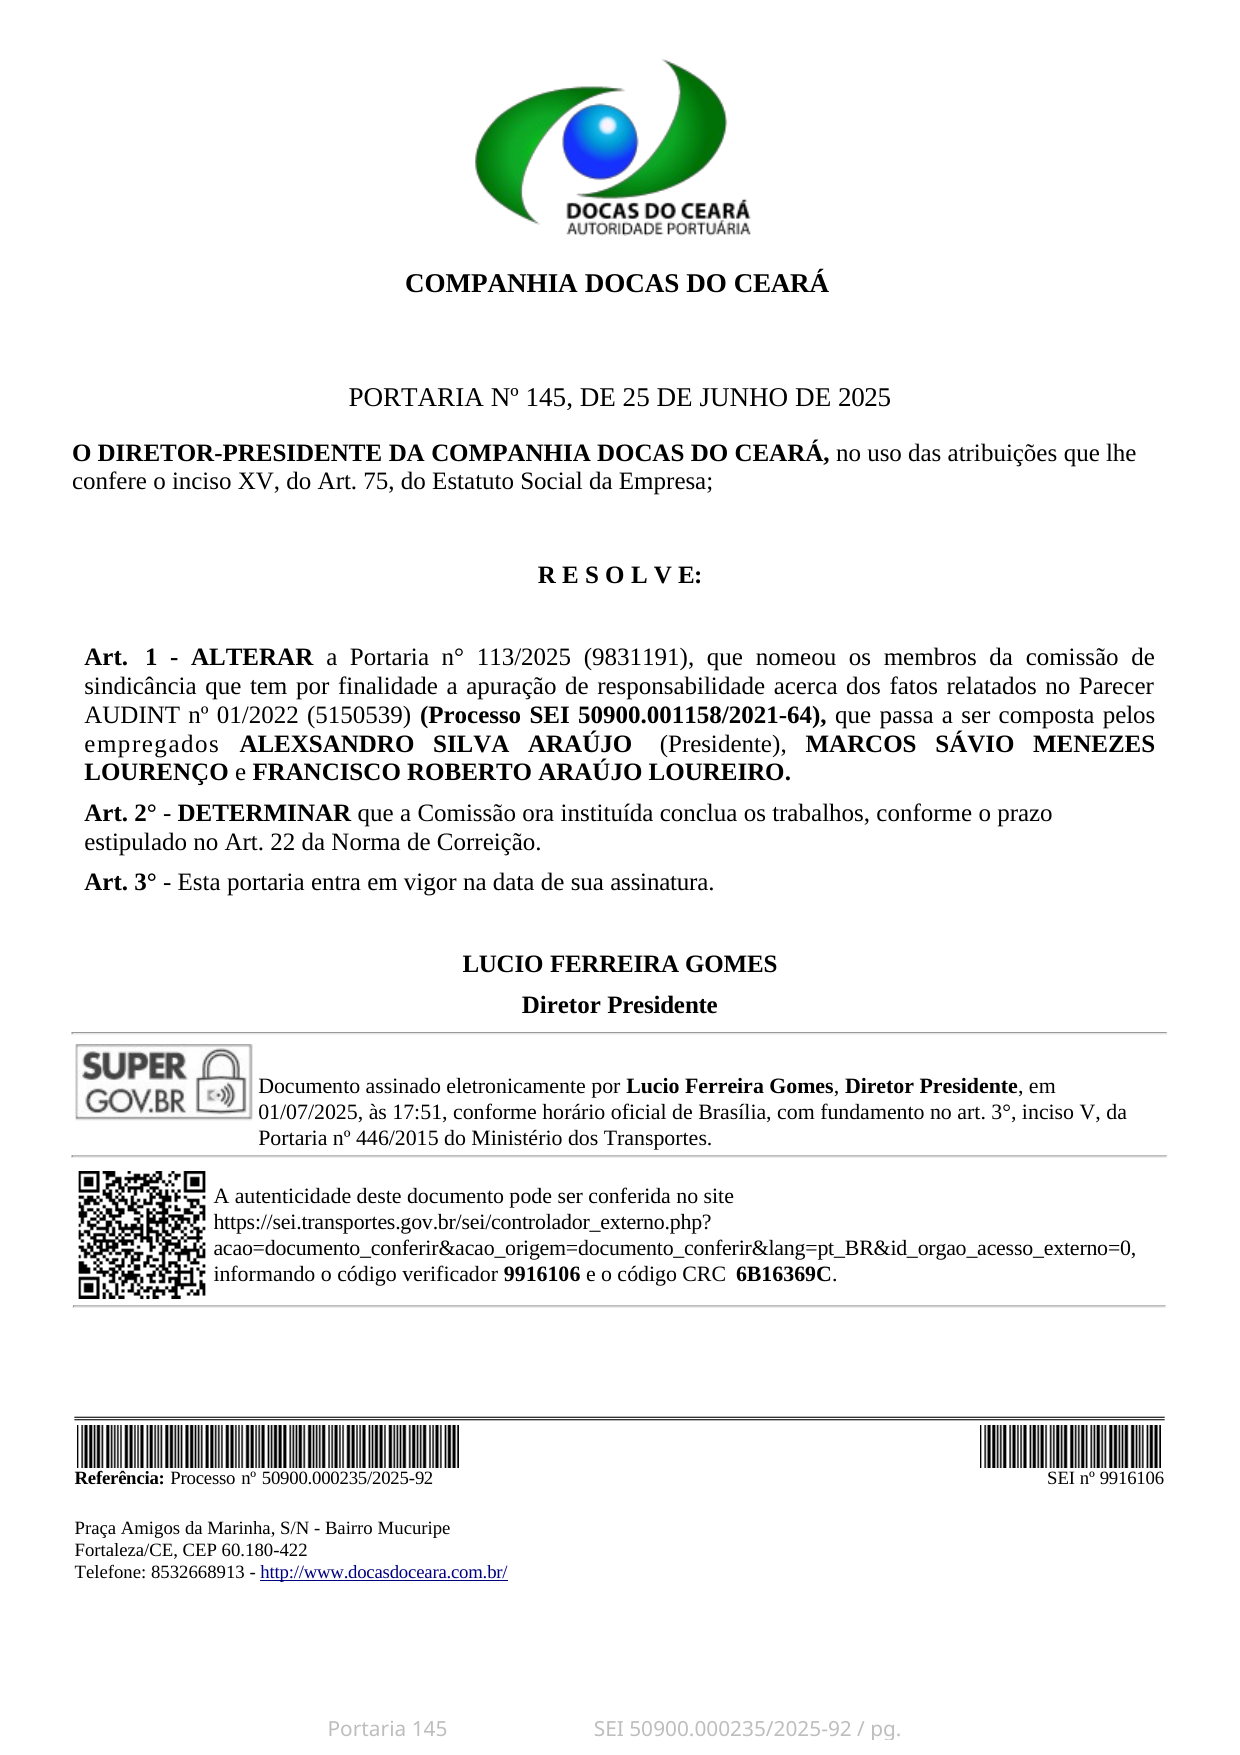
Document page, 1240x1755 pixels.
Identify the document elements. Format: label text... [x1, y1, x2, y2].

text O DIRETOR-PRESIDENTE DA COMPANHIA DOCAS DO CEARÁ, no uso das atribuições que lhe confere o inciso XV, do Art. 75, do Estatuto Social da Empresa; [72, 438, 1159, 495]
text Diretor Presidente [60, 990, 1180, 1019]
text PORTARIA Nº 145, DE 25 DE JUNHO DE 2025 [60, 381, 1179, 412]
text Telefone: 8532668913 - http://www.docasdoceara.com.br/ [74, 1561, 1181, 1583]
text Referência: Processo nº 50900.000235/2025-92 SEI nº 9916106 [74, 1422, 1181, 1489]
text Art. 2° - DETERMINAR que a Comissão ora instituída conclua os trabalhos, conforme o prazo estipulado no Art. 22 da Norma de Correição. [84, 798, 1159, 855]
text A autenticidade deste documento pode ser conferida no site https://sei.transportes.gov.br/sei/controlador_externo.php? acao=documento_conferir&acao_origem=documento_conferir&lang=pt_BR&id_orgao_acesso_externo=0, informando o código verificador 9916106 e o código CRC 6B16369C. [213, 1183, 1159, 1286]
text Documento assinado eletronicamente por Lucio Ferreira Gomes, Diretor Presidente, em 01/07/2025, às 17:51, conforme horário oficial de Brasília, com fundamento no art. 3°, inciso V, da Portaria nº 446/2015 do Ministério dos Transportes. [258, 1073, 1159, 1150]
text Praça Amigos da Marinha, S/N - Bairro Mucuripe Fortaleza/CE, CEP 60.180-422 [74, 1517, 546, 1561]
subtitle LUCIO FERREIRA GOMES [60, 949, 1180, 978]
text Art. 3° - Esta portaria entra em vigor na data de sua assinatura. [84, 867, 1181, 896]
subtitle R E S O L V E: [60, 561, 1181, 589]
text Art. 1 - ALTERAR a Portaria n° 113/2025 (9831191), que nomeou os membros da comissão de sindicância que tem por finalidade a apuração de responsabilidade acerca dos fatos relatados no Parecer AUDINT nº 01/2022 (5150539) (Processo SEI 50900.001158/2021-64), que passa a ser composta pelos empregados ALEXSANDRO SILVA ARAÚJO (Presidente), MARCOS SÁVIO MENEZES LOURENÇO e FRANCISCO ROBERTO ARAÚJO LOUREIRO. [84, 642, 1156, 786]
